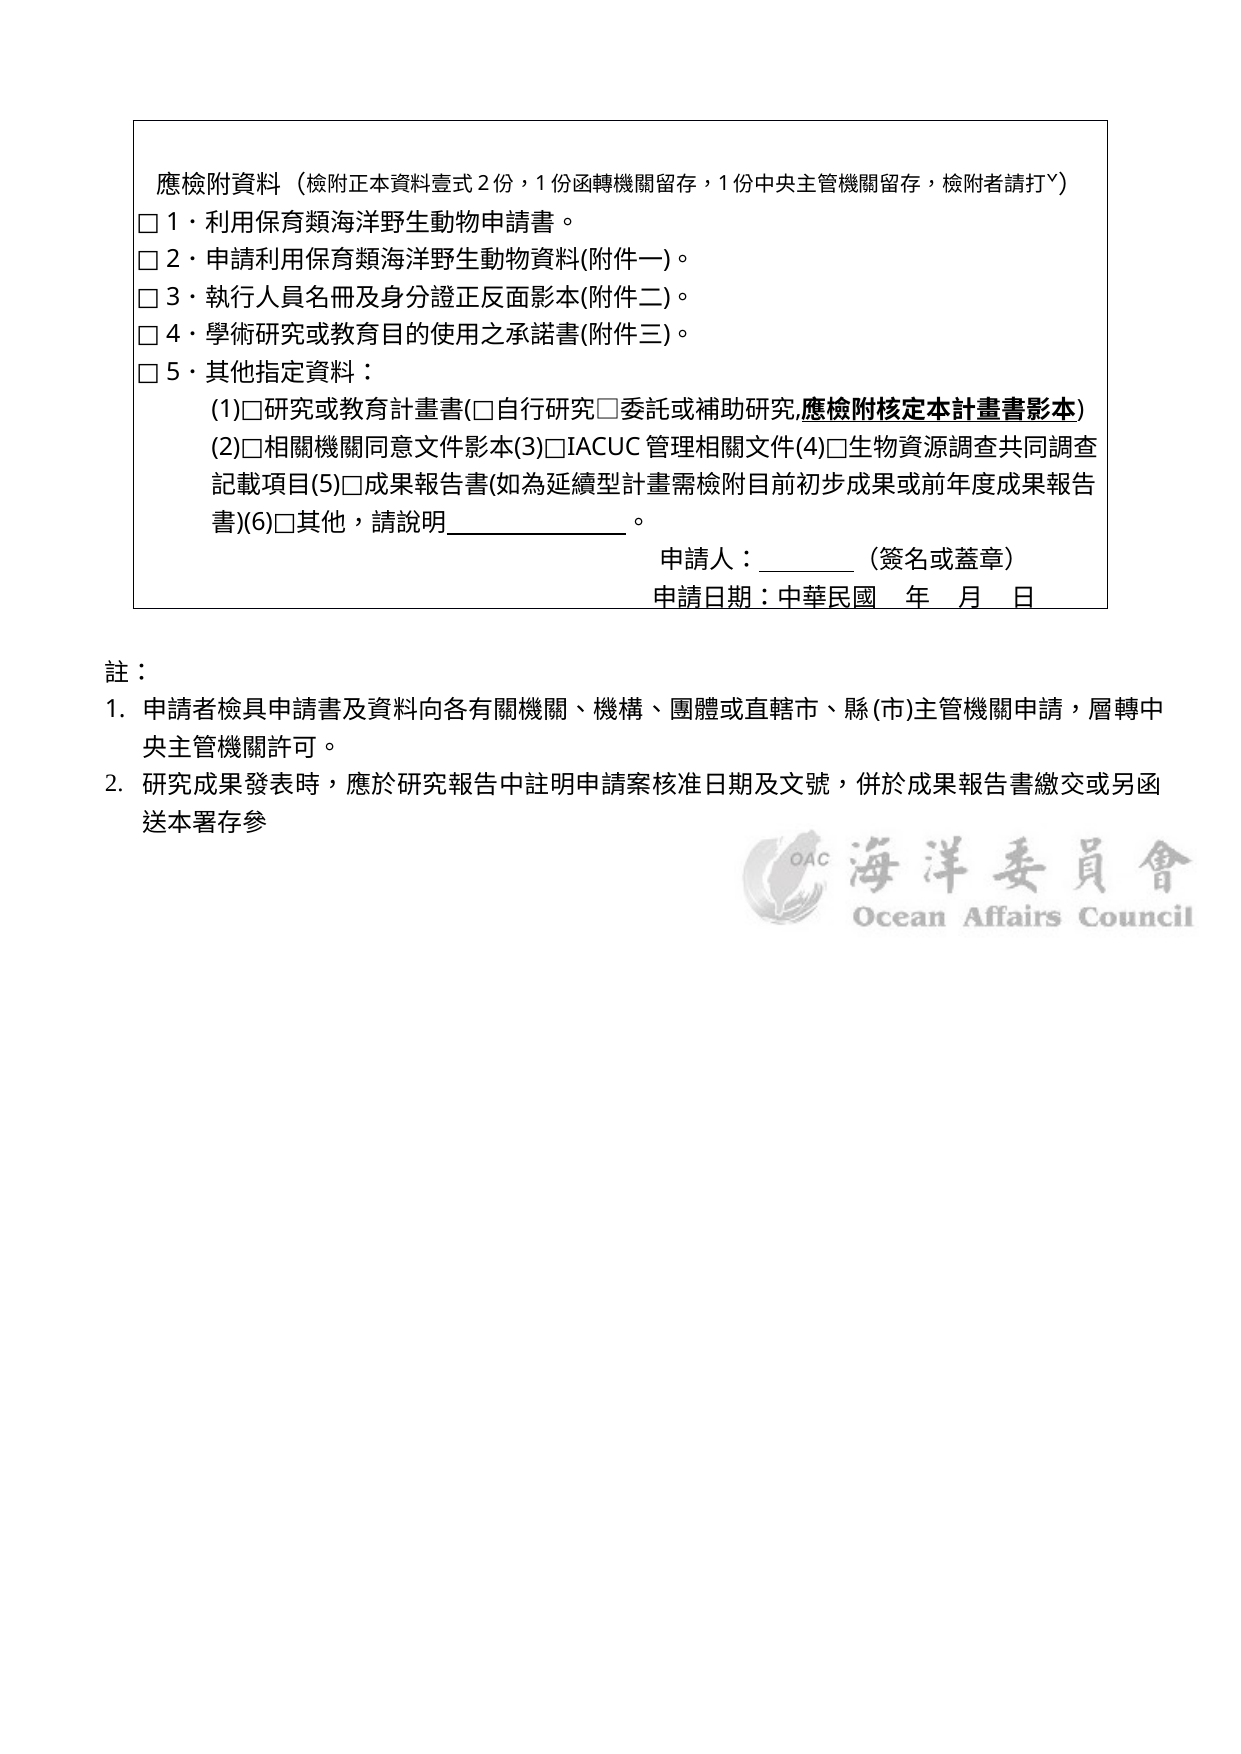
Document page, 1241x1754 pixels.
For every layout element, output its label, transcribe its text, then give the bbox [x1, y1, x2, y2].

list 研究成果發表時，應於研究報告中註明申請案核准日期及文號，併於成果報告書繳交或另函送本署存參 [104, 758, 1165, 833]
list 申請者檢具申請書及資料向各有關機關、機構、團體或直轄市、縣(市)主管機關申請，層轉中央主管機關許可。 [104, 683, 1165, 758]
text 註： [104, 645, 1165, 683]
table_cell 應檢附資料（檢附正本資料壹式2份，1份函轉機關留存，1份中央主管機關留存，檢附者請打ˇ） □ 1．利用保育類海洋野生動物申請書。 □ 2．申請利用保育類海洋野生動物資料(附件一)。 □ 3．執行人員名冊及身分證正反面影本(附件二)。 □ 4．學術研究或教育目的使用之承諾書(附件三)。 □ 5．其他指定資料： (1)□研究或教育計畫書(□自行研究□委託或補助研究,應檢附核定本計畫書影本)(2)□相關機關同意文件影本(3)□IACUC管理相關文件(4)□生物資源調查共同調查記載項目(5)□成果報告書(如為延續型計畫需檢附目前初步成果或前年度成果報告書)(6)□其他，請說明 。 申請人： （簽名或蓋章） 申請日期：中華民國 年 月 日 [134, 121, 1107, 608]
picture [733, 812, 1200, 941]
